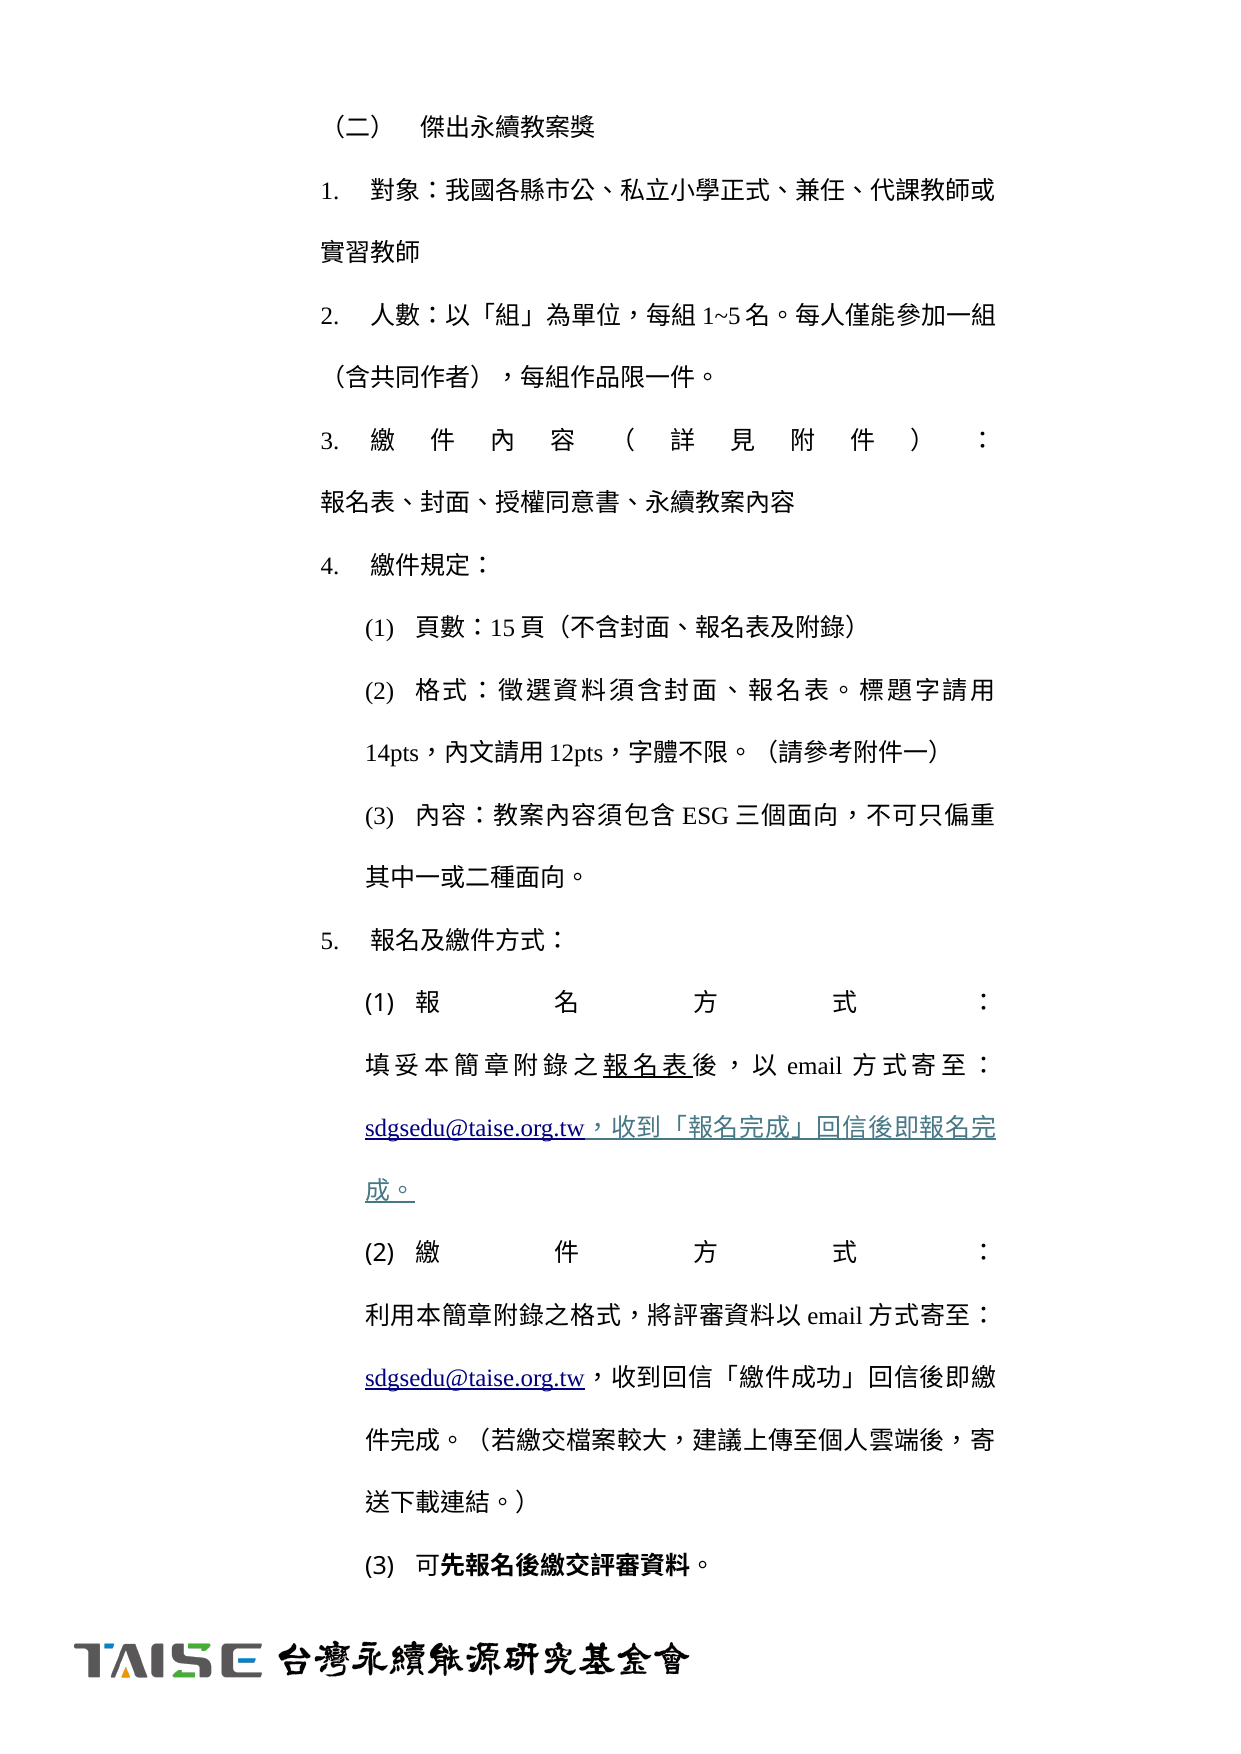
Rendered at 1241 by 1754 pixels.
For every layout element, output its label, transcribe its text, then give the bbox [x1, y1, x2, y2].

list 頁數：15頁（不含封面、報名表及附錄） [365, 584, 996, 647]
list 繳件規定： [320, 522, 996, 584]
list 傑出永續教案獎 [320, 84, 996, 147]
list 人數：以「組」為單位，每組1~5名。每人僅能參加一組（含共同作者），每組作品限一件。 [320, 272, 996, 397]
list 格式：徵選資料須含封面、報名表。標題字請用14pts，內文請用12pts，字體不限。（請參考附件一） [365, 647, 996, 772]
list 對象：我國各縣市公、私立小學正式、兼任、代課教師或實習教師 [320, 147, 996, 272]
list 繳件方式： 利用本簡章附錄之格式，將評審資料以email方式寄至：sdgsedu@taise.org.tw，收到回信「繳件成功」回信後即繳件完成。（若繳交檔案較大，建議上傳至個人雲端後，寄送下載連結。） [365, 1209, 996, 1522]
list 繳件內容（詳見附件）： 報名表、封面、授權同意書、永續教案內容 [320, 397, 996, 522]
list 報名方式： 填妥本簡章附錄之報名表後，以email方式寄至：sdgsedu@taise.org.tw，收到「報名完成」回信後即報名完成。 [365, 1140, 996, 1209]
list 可先報名後繳交評審資料。 [365, 1522, 996, 1584]
list 內容：教案內容須包含ESG三個面向，不可只偏重其中一或二種面向。 [365, 772, 996, 897]
list 報名及繳件方式： [320, 897, 996, 959]
list 報名方式： 填妥本簡章附錄之報名表後，以email方式寄至：sdgsedu@taise.org.tw，收到「報名完成」回信後即報名完成。 [365, 959, 996, 1138]
